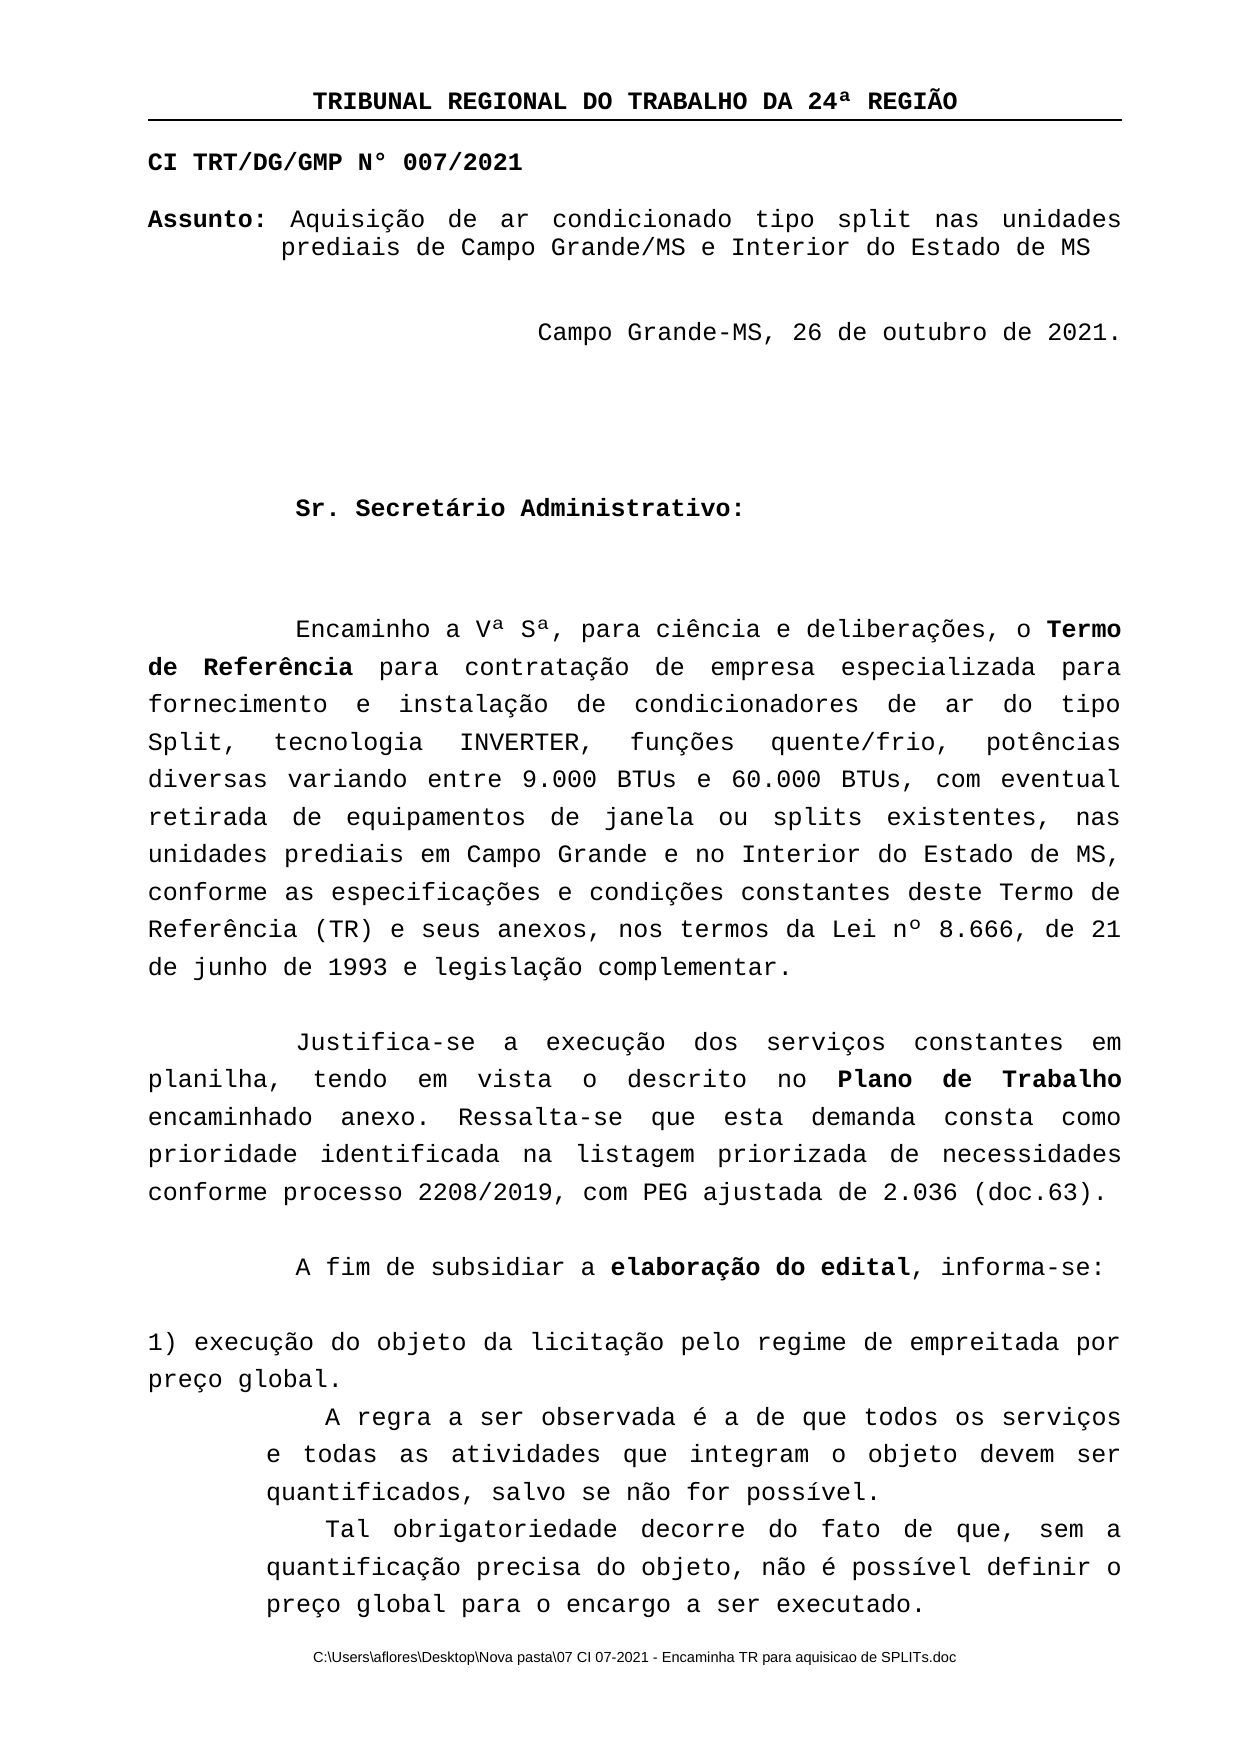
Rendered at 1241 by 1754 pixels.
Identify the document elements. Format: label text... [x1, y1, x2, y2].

text CI TRT/DG/GMP N° 007/2021 [148, 149, 1122, 178]
text Justifica-se a execução dos serviços constantes em planilha, tendo em vista o descrito no Plano de Trabalho encaminhado anexo. Ressalta-se que esta demanda consta como prioridade identificada na listagem priorizada de necessidades conforme processo 2208/2019, com PEG ajustada de 2.036 (doc.63). [148, 1020, 1122, 1208]
text Sr. Secretário Administrativo: [295, 489, 1122, 523]
text A regra a ser observada é a de que todos os serviços e todas as atividades que integram o objeto devem ser quantificados, salvo se não for possível. [266, 1395, 1122, 1508]
text Assunto: Aquisição de ar condicionado tipo split nas unidades prediais de Campo Grande/MS e Interior do Estado de MS [148, 206, 1122, 263]
text Campo Grande-MS, 26 de outubro de 2021. [148, 319, 1122, 348]
text 1) execução do objeto da licitação pelo regime de empreitada por preço global. [148, 1320, 1122, 1395]
text Encaminho a Vª Sª, para ciência e deliberações, o Termo de Referência para contratação de empresa especializada para fornecimento e instalação de condicionadores de ar do tipo Split, tecnologia INVERTER, funções quente/frio, potências diversas variando entre 9.000 BTUs e 60.000 BTUs, com eventual retirada de equipamentos de janela ou splits existentes, nas unidades prediais em Campo Grande e no Interior do Estado de MS, conforme as especificações e condições constantes deste Termo de Referência (TR) e seus anexos, nos termos da Lei nº 8.666, de 21 de junho de 1993 e legislação complementar. [148, 608, 1121, 983]
text A fim de subsidiar a elaboração do edital, informa-se: [148, 1245, 1122, 1283]
text Tal obrigatoriedade decorre do fato de que, sem a quantificação precisa do objeto, não é possível definir o preço global para o encargo a ser executado. [266, 1508, 1122, 1620]
